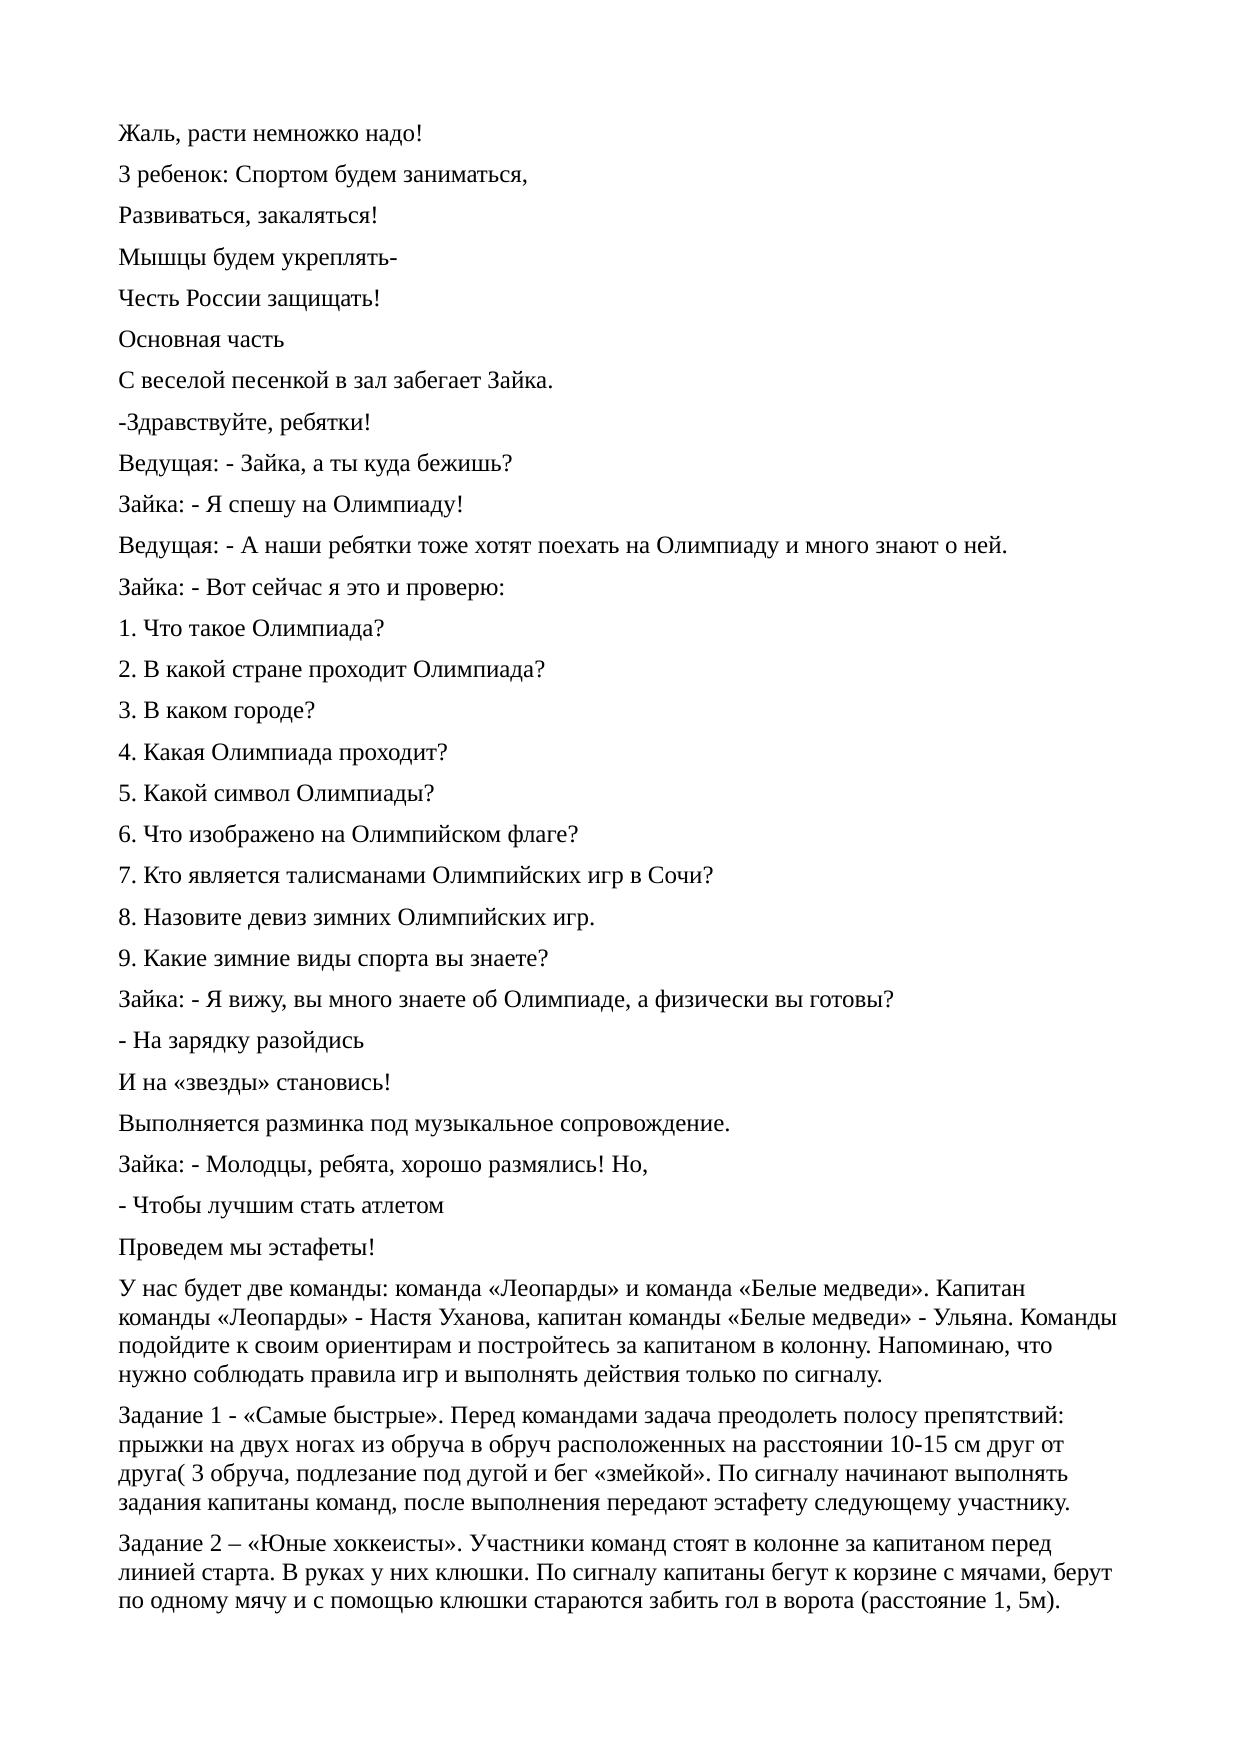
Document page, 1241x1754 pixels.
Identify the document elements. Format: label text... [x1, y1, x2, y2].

text Жаль, расти немножко надо! [118, 118, 1122, 147]
text 3 ребенок: Спортом будем заниматься, [118, 159, 1122, 188]
text 5. Какой символ Олимпиады? [118, 778, 1122, 807]
text 2. В какой стране проходит Олимпиада? [118, 654, 1122, 683]
text - На зарядку разойдись [118, 1026, 1122, 1054]
text Зайка: - Я спешу на Олимпиаду! [118, 489, 1122, 518]
text 1. Что такое Олимпиада? [118, 613, 1122, 642]
text 9. Какие зимние виды спорта вы знаете? [118, 943, 1122, 972]
text 4. Какая Олимпиада проходит? [118, 737, 1122, 766]
text 6. Что изображено на Олимпийском флаге? [118, 819, 1122, 848]
text 7. Кто является талисманами Олимпийских игр в Сочи? [118, 861, 1122, 889]
text Зайка: - Молодцы, ребята, хорошо размялись! Но, [118, 1149, 1122, 1178]
text У нас будет две команды: команда «Леопарды» и команда «Белые медведи». Капитан команды «Леопарды» - Настя Уханова, капитан команды «Белые медведи» - Ульяна. Команды подойдите к своим ориентирам и постройтесь за капитаном в колонну. Напоминаю, что нужно соблюдать правила игр и выполнять действия только по сигналу. [118, 1273, 1122, 1388]
text Основная часть [118, 324, 1122, 353]
text Зайка: - Я вижу, вы много знаете об Олимпиаде, а физически вы готовы? [118, 984, 1122, 1013]
text И на «звезды» становись! [118, 1067, 1122, 1096]
text -Здравствуйте, ребятки! [118, 407, 1122, 436]
text Задание 1 - «Самые быстрые». Перед командами задача преодолеть полосу препятствий: прыжки на двух ногах из обруча в обруч расположенных на расстоянии 10-15 см друг от друга( 3 обруча, подлезание под дугой и бег «змейкой». По сигналу начинают выполнять задания капитаны команд, после выполнения передают эстафету следующему участнику. [118, 1401, 1122, 1516]
text 3. В каком городе? [118, 696, 1122, 724]
text Задание 2 – «Юные хоккеисты». Участники команд стоят в колонне за капитаном перед линией старта. В руках у них клюшки. По сигналу капитаны бегут к корзине с мячами, берут по одному мячу и с помощью клюшки стараются забить гол в ворота (расстояние 1, 5м). [118, 1528, 1122, 1614]
text Развиваться, закаляться! [118, 201, 1122, 229]
text Мышцы будем укреплять- [118, 242, 1122, 271]
text - Чтобы лучшим стать атлетом [118, 1191, 1122, 1219]
text Проведем мы эстафеты! [118, 1232, 1122, 1261]
text Зайка: - Вот сейчас я это и проверю: [118, 572, 1122, 601]
text Ведущая: - Зайка, а ты куда бежишь? [118, 448, 1122, 477]
text Ведущая: - А наши ребятки тоже хотят поехать на Олимпиаду и много знают о ней. [118, 531, 1122, 559]
text С веселой песенкой в зал забегает Зайка. [118, 366, 1122, 394]
text 8. Назовите девиз зимних Олимпийских игр. [118, 902, 1122, 931]
text Честь России защищать! [118, 283, 1122, 312]
text Выполняется разминка под музыкальное сопровождение. [118, 1108, 1122, 1137]
